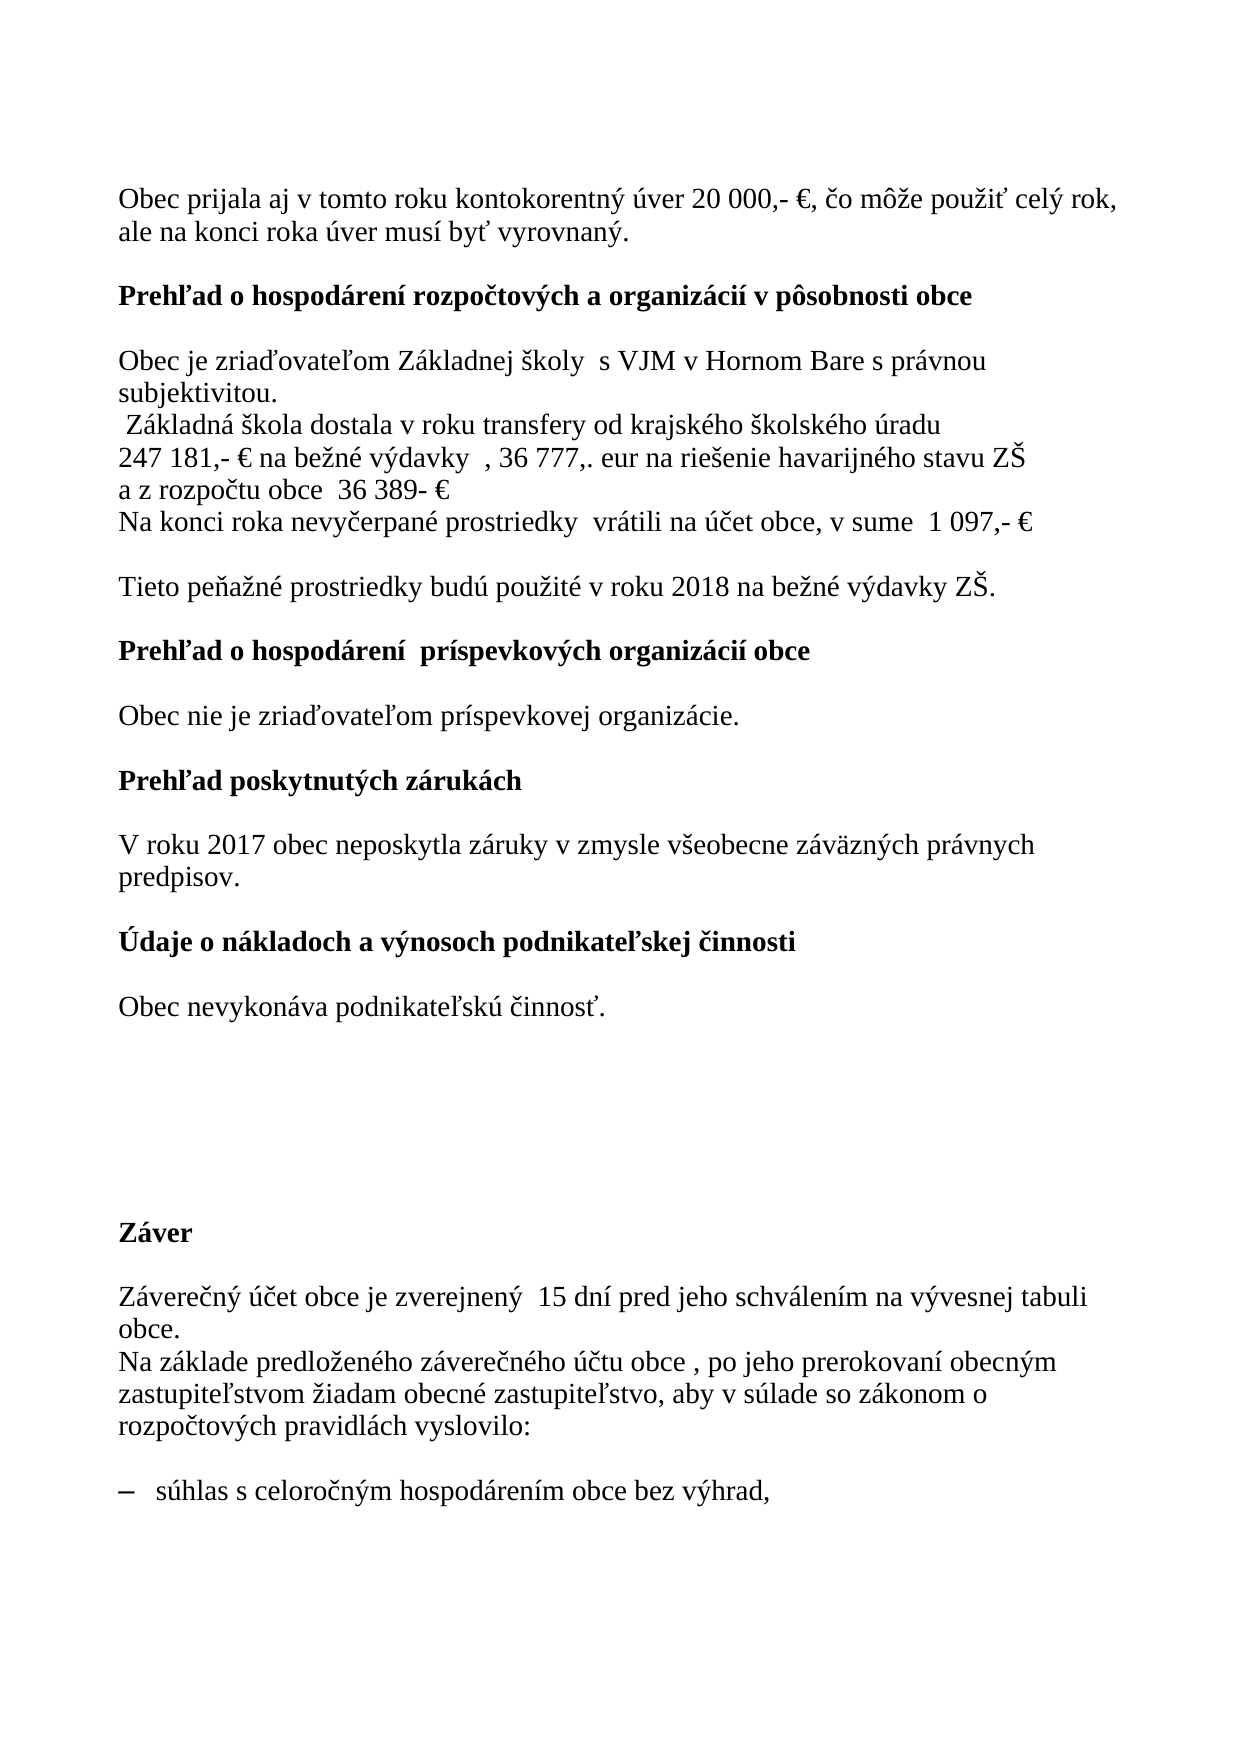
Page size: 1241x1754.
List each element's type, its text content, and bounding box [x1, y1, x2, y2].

list súhlas s celoročným hospodárením obce bez výhrad, [118, 1474, 1122, 1507]
text Prehľad o hospodárení príspevkových organizácií obce [118, 635, 1122, 667]
text Základná škola dostala v roku transfery od krajského školského úradu [118, 409, 1122, 441]
text 247 181,- € na bežné výdavky , 36 777,. eur na riešenie havarijného stavu ZŠ a z rozpočtu obce 36 389- € [118, 441, 1122, 506]
text Záverečný účet obce je zverejnený 15 dní pred jeho schválením na vývesnej tabuli obce. [118, 1281, 1122, 1345]
text Obec nie je zriaďovateľom príspevkovej organizácie. [118, 699, 1122, 732]
text Záver [118, 1216, 1122, 1248]
text Na konci roka nevyčerpané prostriedky vrátili na účet obce, v sume 1 097,- € [118, 506, 1122, 538]
text Obec je zriaďovateľom Základnej školy s VJM v Hornom Bare s právnou subjektivitou. [118, 344, 1122, 409]
text Obec prijala aj v tomto roku kontokorentný úver 20 000,- €, čo môže použiť celý rok, ale na konci roka úver musí byť vyrovnaný. [118, 183, 1122, 247]
text Prehľad o hospodárení rozpočtových a organizácií v pôsobnosti obce [118, 279, 1122, 312]
text V roku 2017 obec neposkytla záruky v zmysle všeobecne záväzných právnych predpisov. [118, 828, 1122, 893]
text Tieto peňažné prostriedky budú použité v roku 2018 na bežné výdavky ZŠ. [118, 570, 1122, 602]
text Údaje o nákladoch a výnosoch podnikateľskej činnosti [118, 925, 1122, 958]
text Na základe predloženého záverečného účtu obce , po jeho prerokovaní obecným zastupiteľstvom žiadam obecné zastupiteľstvo, aby v súlade so zákonom o rozpočtových pravidlách vyslovilo: [118, 1345, 1122, 1442]
text Prehľad poskytnutých zárukách [118, 764, 1122, 796]
text Obec nevykonáva podnikateľskú činnosť. [118, 990, 1122, 1022]
